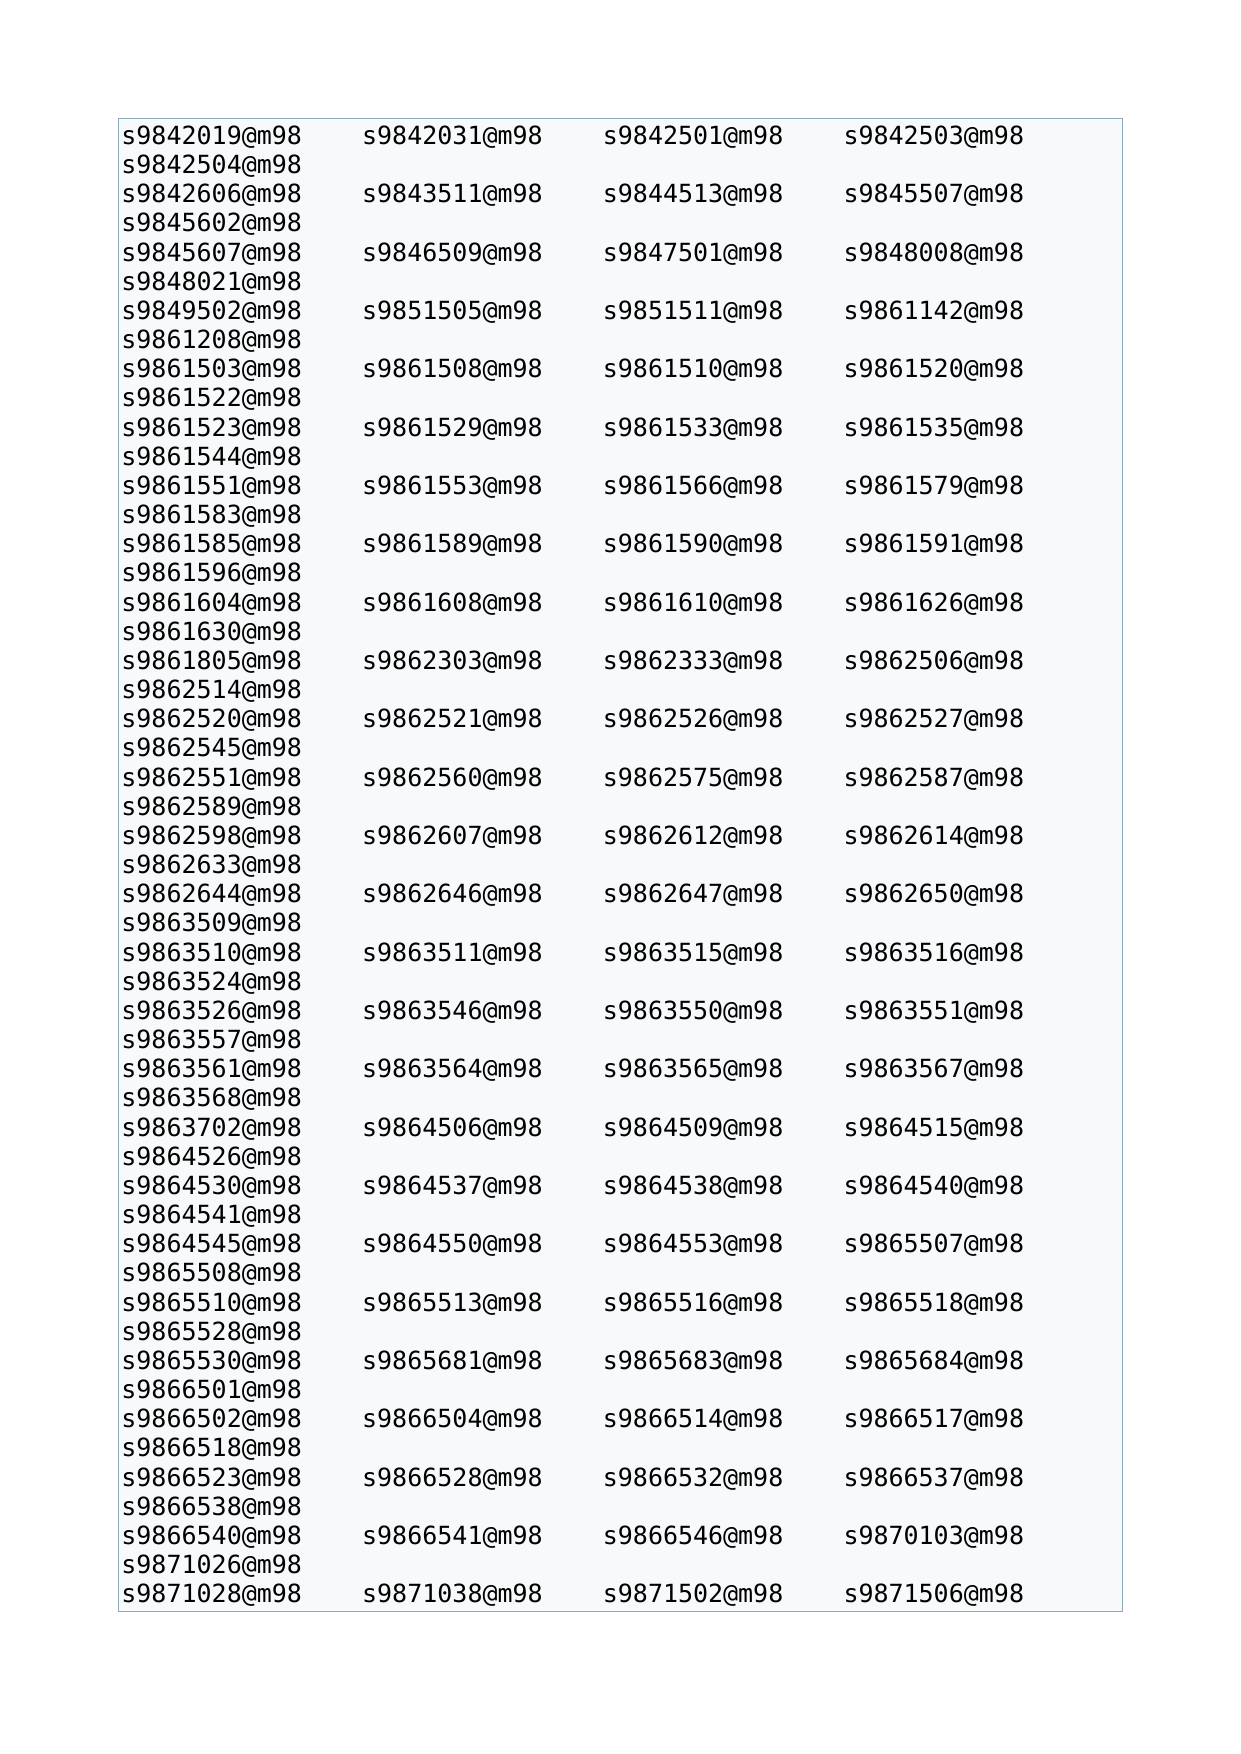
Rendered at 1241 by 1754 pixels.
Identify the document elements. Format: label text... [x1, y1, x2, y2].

text s9842019@m98 s9842031@m98 s9842501@m98 s9842503@m98 s9842504@m98 s9842606@m98 s9843511@m98 s9844513@m98 s9845507@m98 s9845602@m98 s9845607@m98 s9846509@m98 s9847501@m98 s9848008@m98 s9848021@m98 s9849502@m98 s9851505@m98 s9851511@m98 s9861142@m98 s9861208@m98 s9861503@m98 s9861508@m98 s9861510@m98 s9861520@m98 s9861522@m98 s9861523@m98 s9861529@m98 s9861533@m98 s9861535@m98 s9861544@m98 s9861551@m98 s9861553@m98 s9861566@m98 s9861579@m98 s9861583@m98 s9861585@m98 s9861589@m98 s9861590@m98 s9861591@m98 s9861596@m98 s9861604@m98 s9861608@m98 s9861610@m98 s9861626@m98 s9861630@m98 s9861805@m98 s9862303@m98 s9862333@m98 s9862506@m98 s9862514@m98 s9862520@m98 s9862521@m98 s9862526@m98 s9862527@m98 s9862545@m98 s9862551@m98 s9862560@m98 s9862575@m98 s9862587@m98 s9862589@m98 s9862598@m98 s9862607@m98 s9862612@m98 s9862614@m98 s9862633@m98 s9862644@m98 s9862646@m98 s9862647@m98 s9862650@m98 s9863509@m98 s9863510@m98 s9863511@m98 s9863515@m98 s9863516@m98 s9863524@m98 s9863526@m98 s9863546@m98 s9863550@m98 s9863551@m98 s9863557@m98 s9863561@m98 s9863564@m98 s9863565@m98 s9863567@m98 s9863568@m98 s9863702@m98 s9864506@m98 s9864509@m98 s9864515@m98 s9864526@m98 s9864530@m98 s9864537@m98 s9864538@m98 s9864540@m98 s9864541@m98 s9864545@m98 s9864550@m98 s9864553@m98 s9865507@m98 s9865508@m98 s9865510@m98 s9865513@m98 s9865516@m98 s9865518@m98 s9865528@m98 s9865530@m98 s9865681@m98 s9865683@m98 s9865684@m98 s9866501@m98 s9866502@m98 s9866504@m98 s9866514@m98 s9866517@m98 s9866518@m98 s9866523@m98 s9866528@m98 s9866532@m98 s9866537@m98 s9866538@m98 s9866540@m98 s9866541@m98 s9866546@m98 s9870103@m98 s9871026@m98 s9871028@m98 s9871038@m98 s9871502@m98 s9871506@m98 [119, 119, 1122, 1611]
